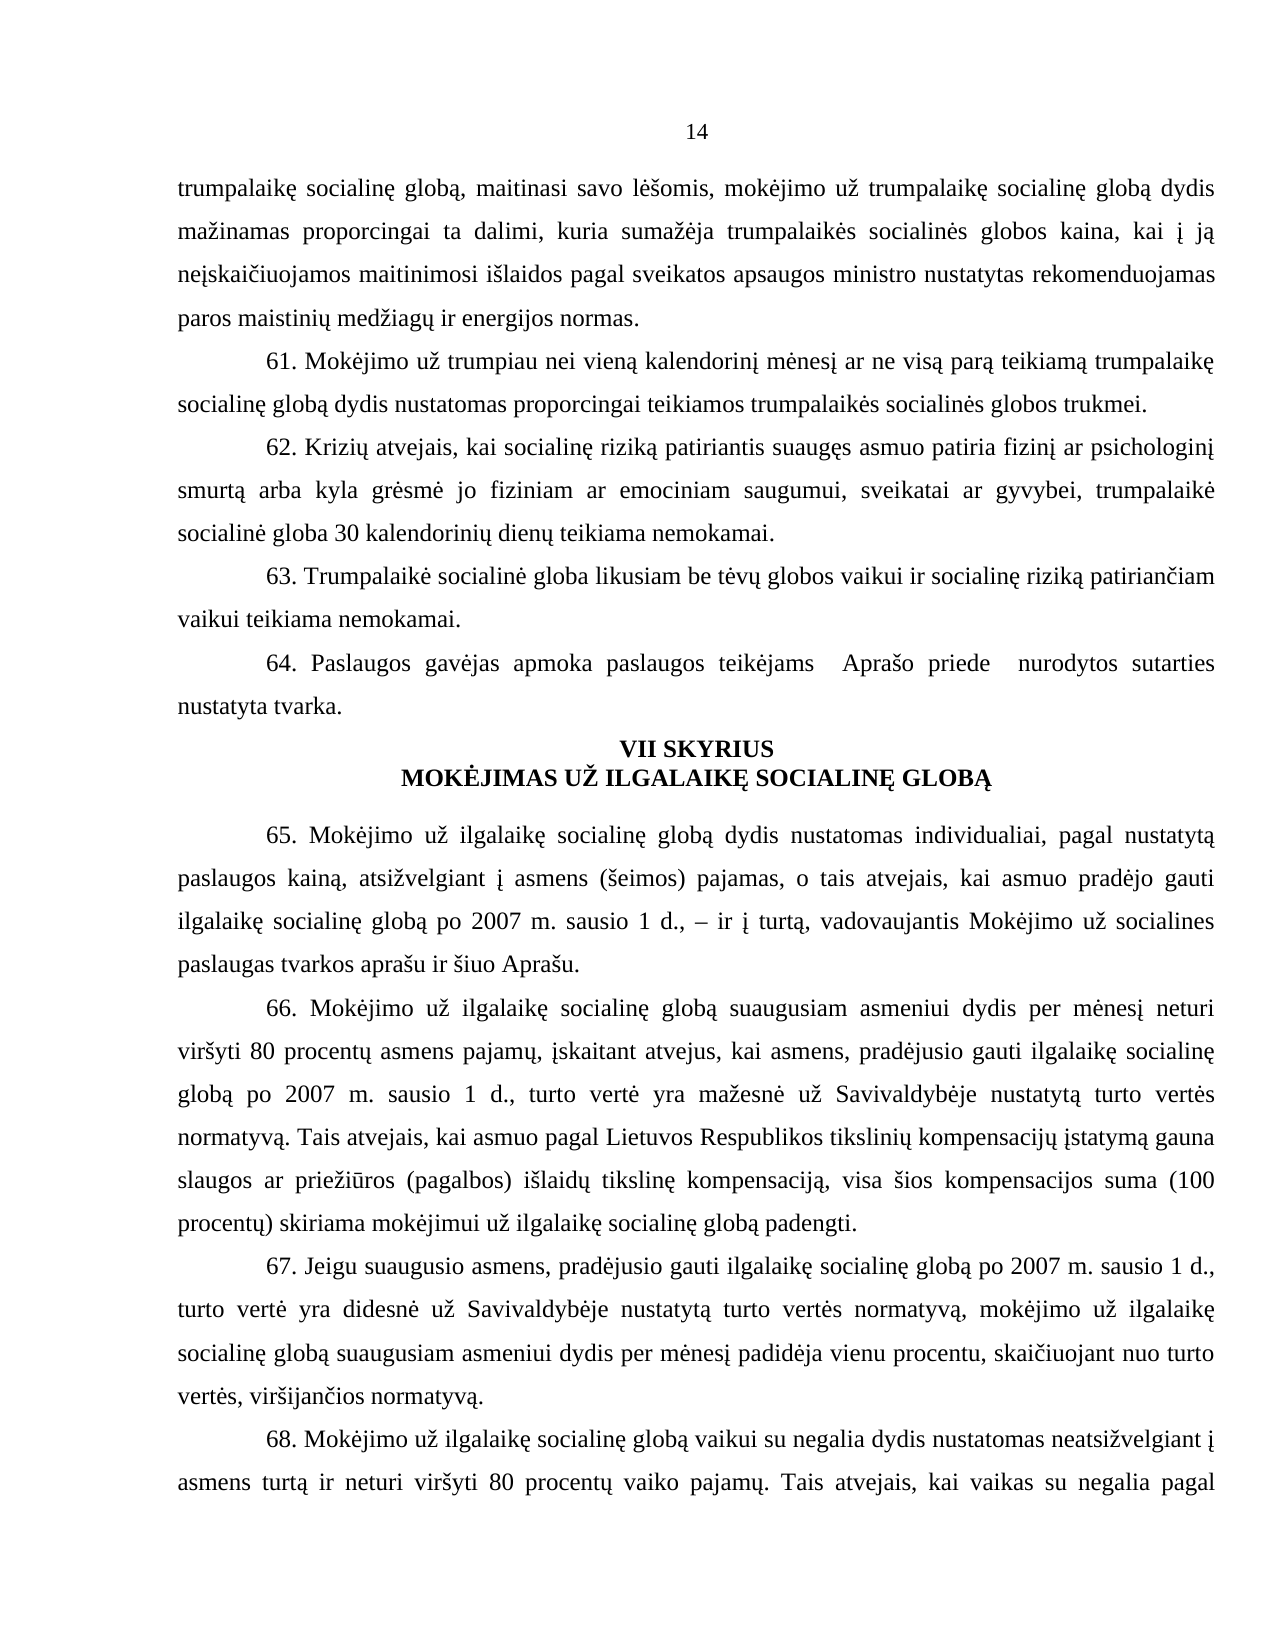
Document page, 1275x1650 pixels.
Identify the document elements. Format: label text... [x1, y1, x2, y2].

text 64. Paslaugos gavėjas apmoka paslaugos teikėjams Aprašo priede nurodytos sutarties nustatyta tvarka. [177, 648, 1216, 719]
text 68. Mokėjimo už ilgalaikę socialinę globą vaikui su negalia dydis nustatomas neatsižvelgiant į asmens turtą ir neturi viršyti 80 procentų vaiko pajamų. Tais atvejais, kai vaikas su negalia pagal [177, 1424, 1216, 1496]
text 62. Krizių atvejais, kai socialinę riziką patiriantis suaugęs asmuo patiria fizinį ar psichologinį smurtą arba kyla grėsmė jo fiziniam ar emociniam saugumui, sveikatai ar gyvybei, trumpalaikė socialinė globa 30 kalendorinių dienų teikiama nemokamai. [177, 432, 1216, 547]
text 63. Trumpalaikė socialinė globa likusiam be tėvų globos vaikui ir socialinę riziką patiriančiam vaikui teikiama nemokamai. [177, 561, 1216, 633]
text 61. Mokėjimo už trumpiau nei vieną kalendorinį mėnesį ar ne visą parą teikiamą trumpalaikę socialinę globą dydis nustatomas proporcingai teikiamos trumpalaikės socialinės globos trukmei. [177, 346, 1216, 418]
text 67. Jeigu suaugusio asmens, pradėjusio gauti ilgalaikę socialinę globą po 2007 m. sausio 1 d., turto vertė yra didesnė už Savivaldybėje nustatytą turto vertės normatyvą, mokėjimo už ilgalaikę socialinę globą suaugusiam asmeniui dydis per mėnesį padidėja vienu procentu, skaičiuojant nuo turto vertės, viršijančios normatyvą. [177, 1251, 1216, 1409]
text MOKĖJIMAS UŽ ILGALAIKĘ SOCIALINĘ GLOBĄ [177, 763, 1216, 791]
text 65. Mokėjimo už ilgalaikę socialinę globą dydis nustatomas individualiai, pagal nustatytą paslaugos kainą, atsižvelgiant į asmens (šeimos) pajamas, o tais atvejais, kai asmuo pradėjo gauti ilgalaikę socialinę globą po 2007 m. sausio 1 d., – ir į turtą, vadovaujantis Mokėjimo už socialines paslaugas tvarkos aprašu ir šiuo Aprašu. [177, 820, 1216, 978]
text VII SKYRIUS [177, 734, 1216, 763]
text 66. Mokėjimo už ilgalaikę socialinę globą suaugusiam asmeniui dydis per mėnesį neturi viršyti 80 procentų asmens pajamų, įskaitant atvejus, kai asmens, pradėjusio gauti ilgalaikę socialinę globą po 2007 m. sausio 1 d., turto vertė yra mažesnė už Savivaldybėje nustatytą turto vertės normatyvą. Tais atvejais, kai asmuo pagal Lietuvos Respublikos tikslinių kompensacijų įstatymą gauna slaugos ar priežiūros (pagalbos) išlaidų tikslinę kompensaciją, visa šios kompensacijos suma (100 procentų) skiriama mokėjimui už ilgalaikę socialinę globą padengti. [177, 993, 1216, 1237]
text trumpalaikę socialinę globą, maitinasi savo lėšomis, mokėjimo už trumpalaikę socialinę globą dydis mažinamas proporcingai ta dalimi, kuria sumažėja trumpalaikės socialinės globos kaina, kai į ją neįskaičiuojamos maitinimosi išlaidos pagal sveikatos apsaugos ministro nustatytas rekomenduojamas paros maistinių medžiagų ir energijos normas. [177, 173, 1216, 331]
